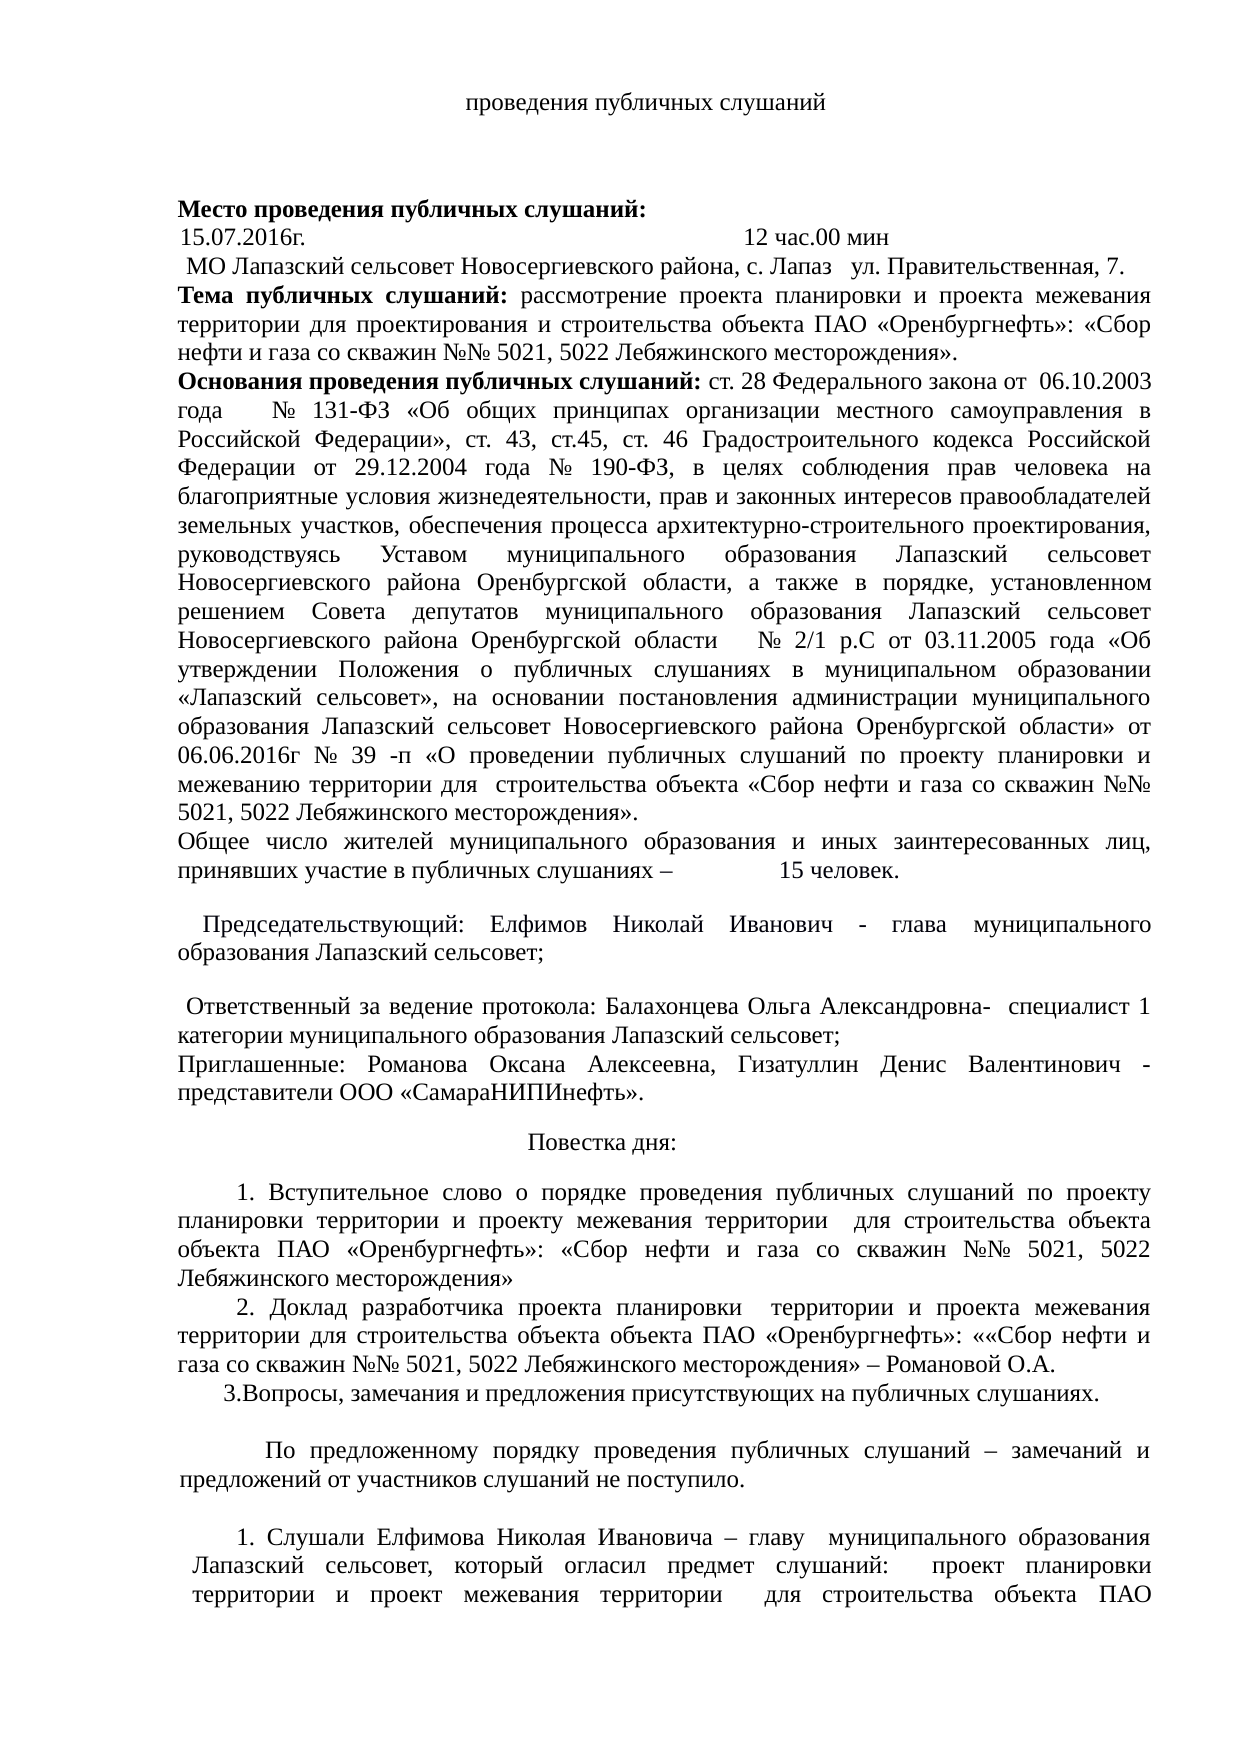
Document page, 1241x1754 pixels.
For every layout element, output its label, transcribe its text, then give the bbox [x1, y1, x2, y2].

text Повестка дня: [177, 1127, 1152, 1156]
list Общее число жителей муниципального образования и иных заинтересованных лиц, принявших участие в публичных слушаниях – 15 человек. [177, 826, 1152, 884]
list Приглашенные: Романова Оксана Алексеевна, Гизатуллин Денис Валентинович - представители ООО «СамараНИПИнефть». [177, 1049, 1152, 1106]
text Основания проведения публичных слушаний: ст. 28 Федерального закона от 06.10.2003 года № 131-ФЗ «Об общих принципах организации местного самоуправления в Российской Федерации», ст. 43, ст.45, ст. 46 Градостроительного кодекса Российской Федерации от 29.12.2004 года № 190-ФЗ, в целях соблюдения прав человека на благоприятные условия жизнедеятельности, прав и законных интересов правообладателей земельных участков, обеспечения процесса архитектурно-строительного проектирования, руководствуясь Уставом муниципального образования Лапазский сельсовет Новосергиевского района Оренбургской области, а также в порядке, установленном решением Совета депутатов муниципального образования Лапазский сельсовет Новосергиевского района Оренбургской области № 2/1 р.С от 03.11.2005 года «Об утверждении Положения о публичных слушаниях в муниципальном образовании «Лапазский сельсовет», на основании постановления администрации муниципального образования Лапазский сельсовет Новосергиевского района Оренбургской области» от 06.06.2016г № 39 -п «О проведении публичных слушаний по проекту планировки и межеванию территории для строительства объекта «Сбор нефти и газа со скважин №№ 5021, 5022 Лебяжинского месторождения». [177, 366, 1152, 826]
text 1. Вступительное слово о порядке проведения публичных слушаний по проекту планировки территории и проекту межевания территории для строительства объекта объекта ПАО «Оренбургнефть»: «Сбор нефти и газа со скважин №№ 5021, 5022 Лебяжинского месторождения» [177, 1177, 1152, 1292]
text Место проведения публичных слушаний: [177, 194, 1152, 222]
list Ответственный за ведение протокола: Балахонцева Ольга Александровна- специалист 1 категории муниципального образования Лапазский сельсовет; [177, 991, 1152, 1049]
text Тема публичных слушаний: рассмотрение проекта планировки и проекта межевания территории для проектирования и строительства объекта ПАО «Оренбургнефть»: «Сбор нефти и газа со скважин №№ 5021, 5022 Лебяжинского месторождения». [177, 280, 1152, 366]
text По предложенному порядку проведения публичных слушаний – замечаний и предложений от участников слушаний не поступило. [179, 1435, 1152, 1493]
text 2. Доклад разработчика проекта планировки территории и проекта межевания территории для строительства объекта объекта ПАО «Оренбургнефть»: ««Сбор нефти и газа со скважин №№ 5021, 5022 Лебяжинского месторождения» – Романовой О.А. [177, 1292, 1152, 1378]
text проведения публичных слушаний [177, 80, 1120, 118]
text 3.Вопросы, замечания и предложения присутствующих на публичных слушаниях. [179, 1378, 1120, 1407]
text 15.07.2016г. 12 час.00 мин [179, 222, 1149, 251]
text 1. Слушали Елфимова Николая Ивановича – главу муниципального образования Лапазский сельсовет, который огласил предмет слушаний: проект планировки территории и проект межевания территории для строительства объекта ПАО [192, 1522, 1152, 1608]
list Председательствующий: Елфимов Николай Иванович - глава муниципального образования Лапазский сельсовет; [177, 909, 1152, 966]
text МО Лапазский сельсовет Новосергиевского района, с. Лапаз ул. Правительственная, 7. [179, 251, 1149, 280]
